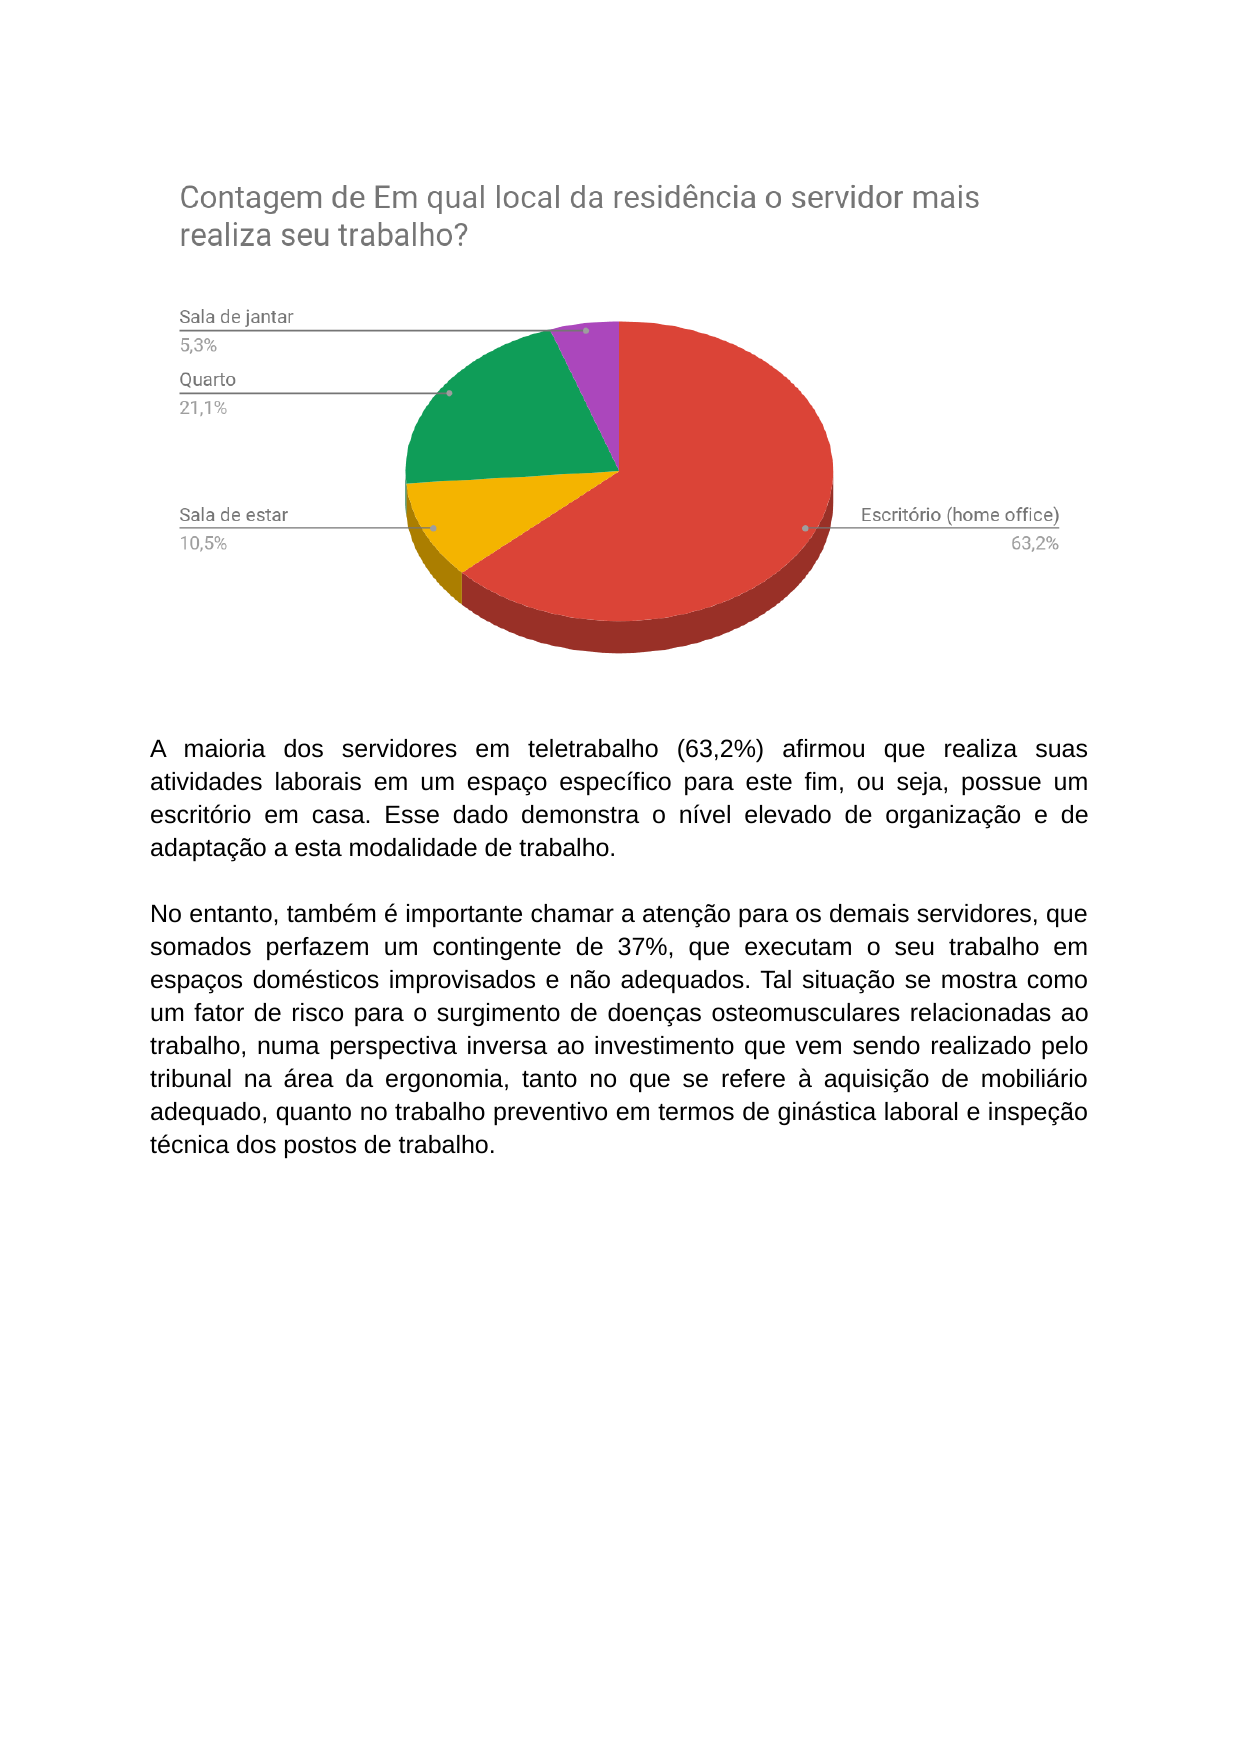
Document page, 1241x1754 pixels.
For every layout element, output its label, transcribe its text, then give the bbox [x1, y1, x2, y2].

text No entanto, também é importante chamar a atenção para os demais servidores, que somados perfazem um contingente de 37%, que executam o seu trabalho em espaços domésticos improvisados e não adequados. Tal situação se mostra como um fator de risco para o surgimento de doenças osteomusculares relacionadas ao trabalho, numa perspectiva inversa ao investimento que vem sendo realizado pelo tribunal na área da ergonomia, tanto no que se refere à aquisição de mobiliário adequado, quanto no trabalho preventivo em termos de ginástica laboral e inspeção técnica dos postos de trabalho. [150, 899, 1090, 1159]
picture [150, 149, 1088, 730]
text A maioria dos servidores em teletrabalho (63,2%) afirmou que realiza suas atividades laborais em um espaço específico para este fim, ou seja, possue um escritório em casa. Esse dado demonstra o nível elevado de organização e de adaptação a esta modalidade de trabalho. [150, 734, 1090, 861]
